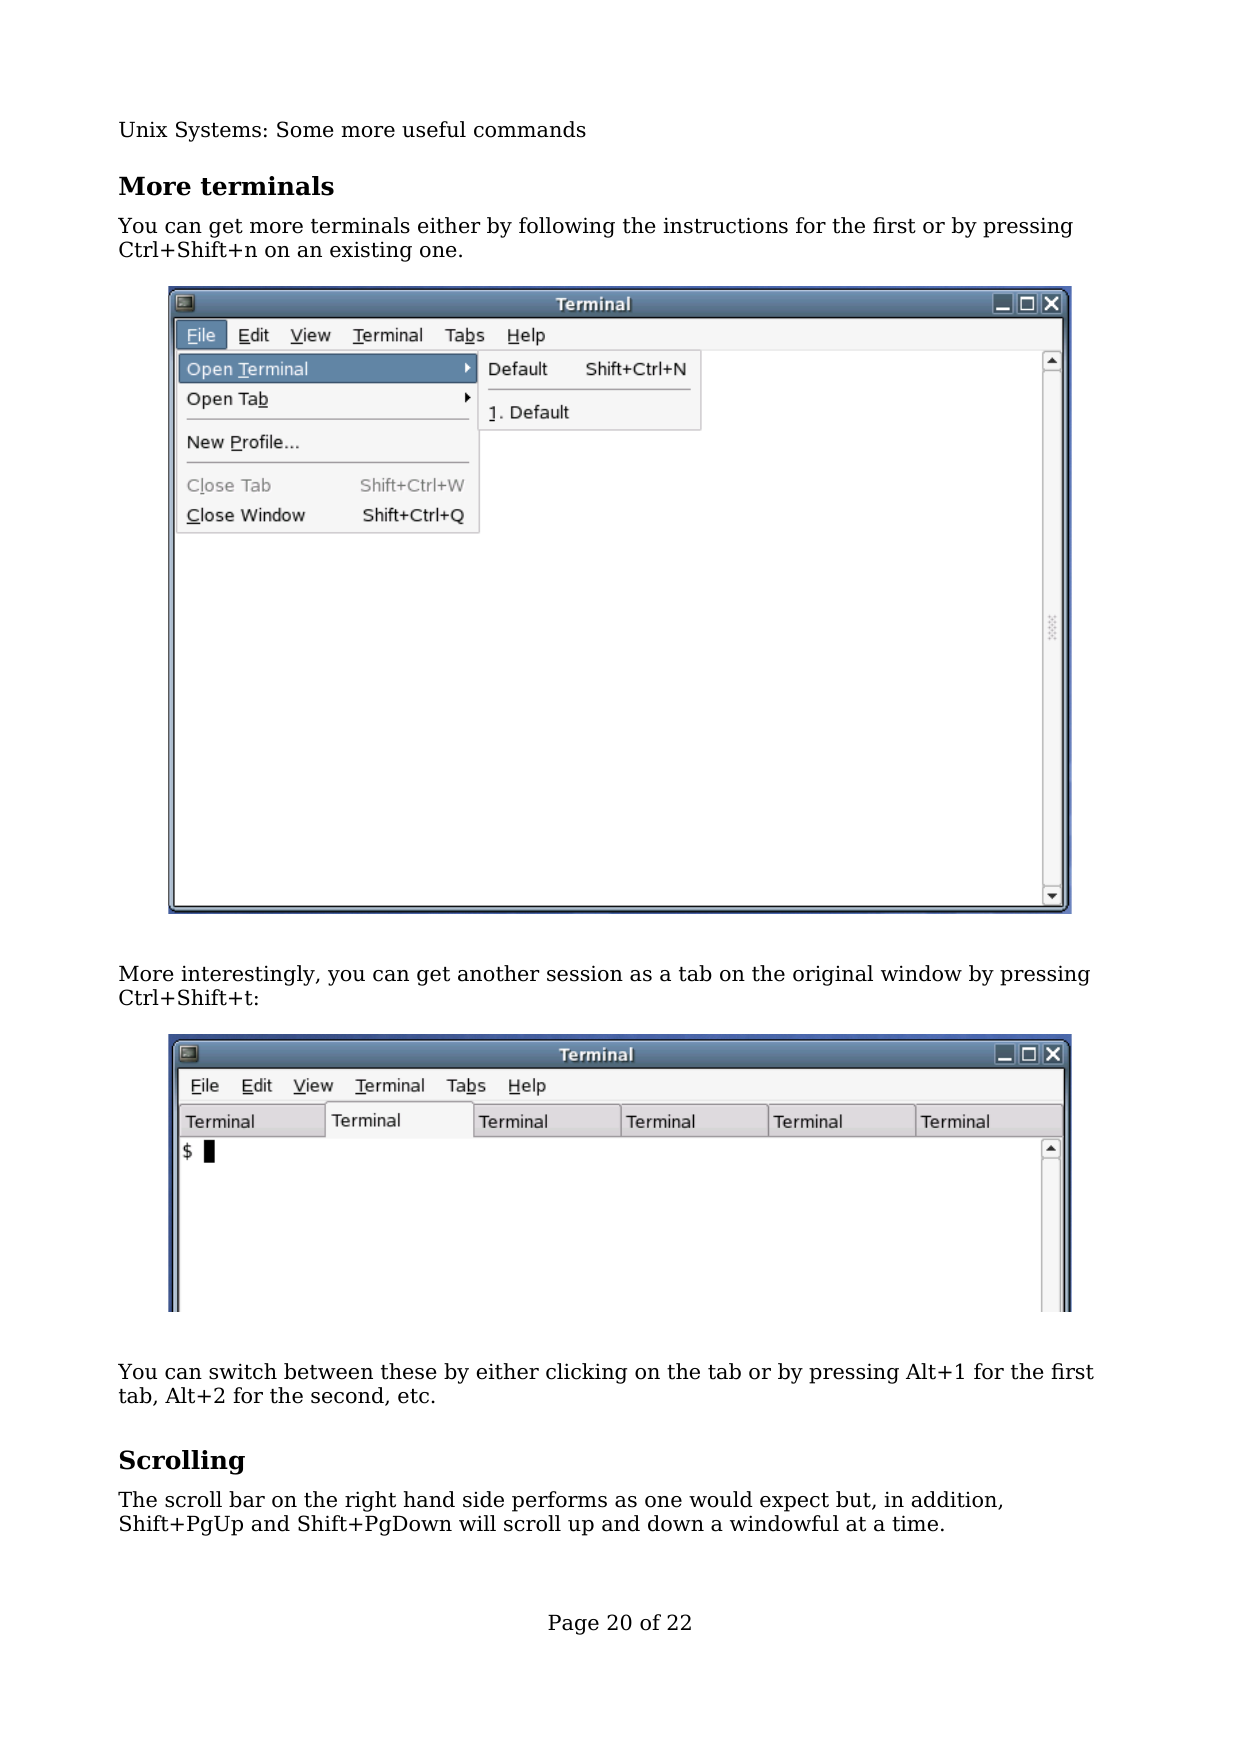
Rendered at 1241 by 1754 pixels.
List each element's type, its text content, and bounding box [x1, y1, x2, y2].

subtitle More terminals [118, 172, 1122, 201]
picture [168, 1034, 1072, 1312]
picture [168, 286, 1072, 914]
text You can switch between these by either clicking on the tab or by pressing Alt+1 for the first tab, Alt+2 for the second, etc. [118, 1360, 1122, 1409]
text More interestingly, you can get another session as a tab on the original window by pressing Ctrl+Shift+t: [118, 962, 1122, 1010]
subtitle Scrolling [118, 1446, 1122, 1476]
text The scroll bar on the right hand side performs as one would expect but, in addition, Shift+PgUp and Shift+PgDown will scroll up and down a windowful at a time. [118, 1488, 1122, 1537]
text You can get more terminals either by following the instructions for the first or by pressing Ctrl+Shift+n on an existing one. [118, 214, 1122, 262]
